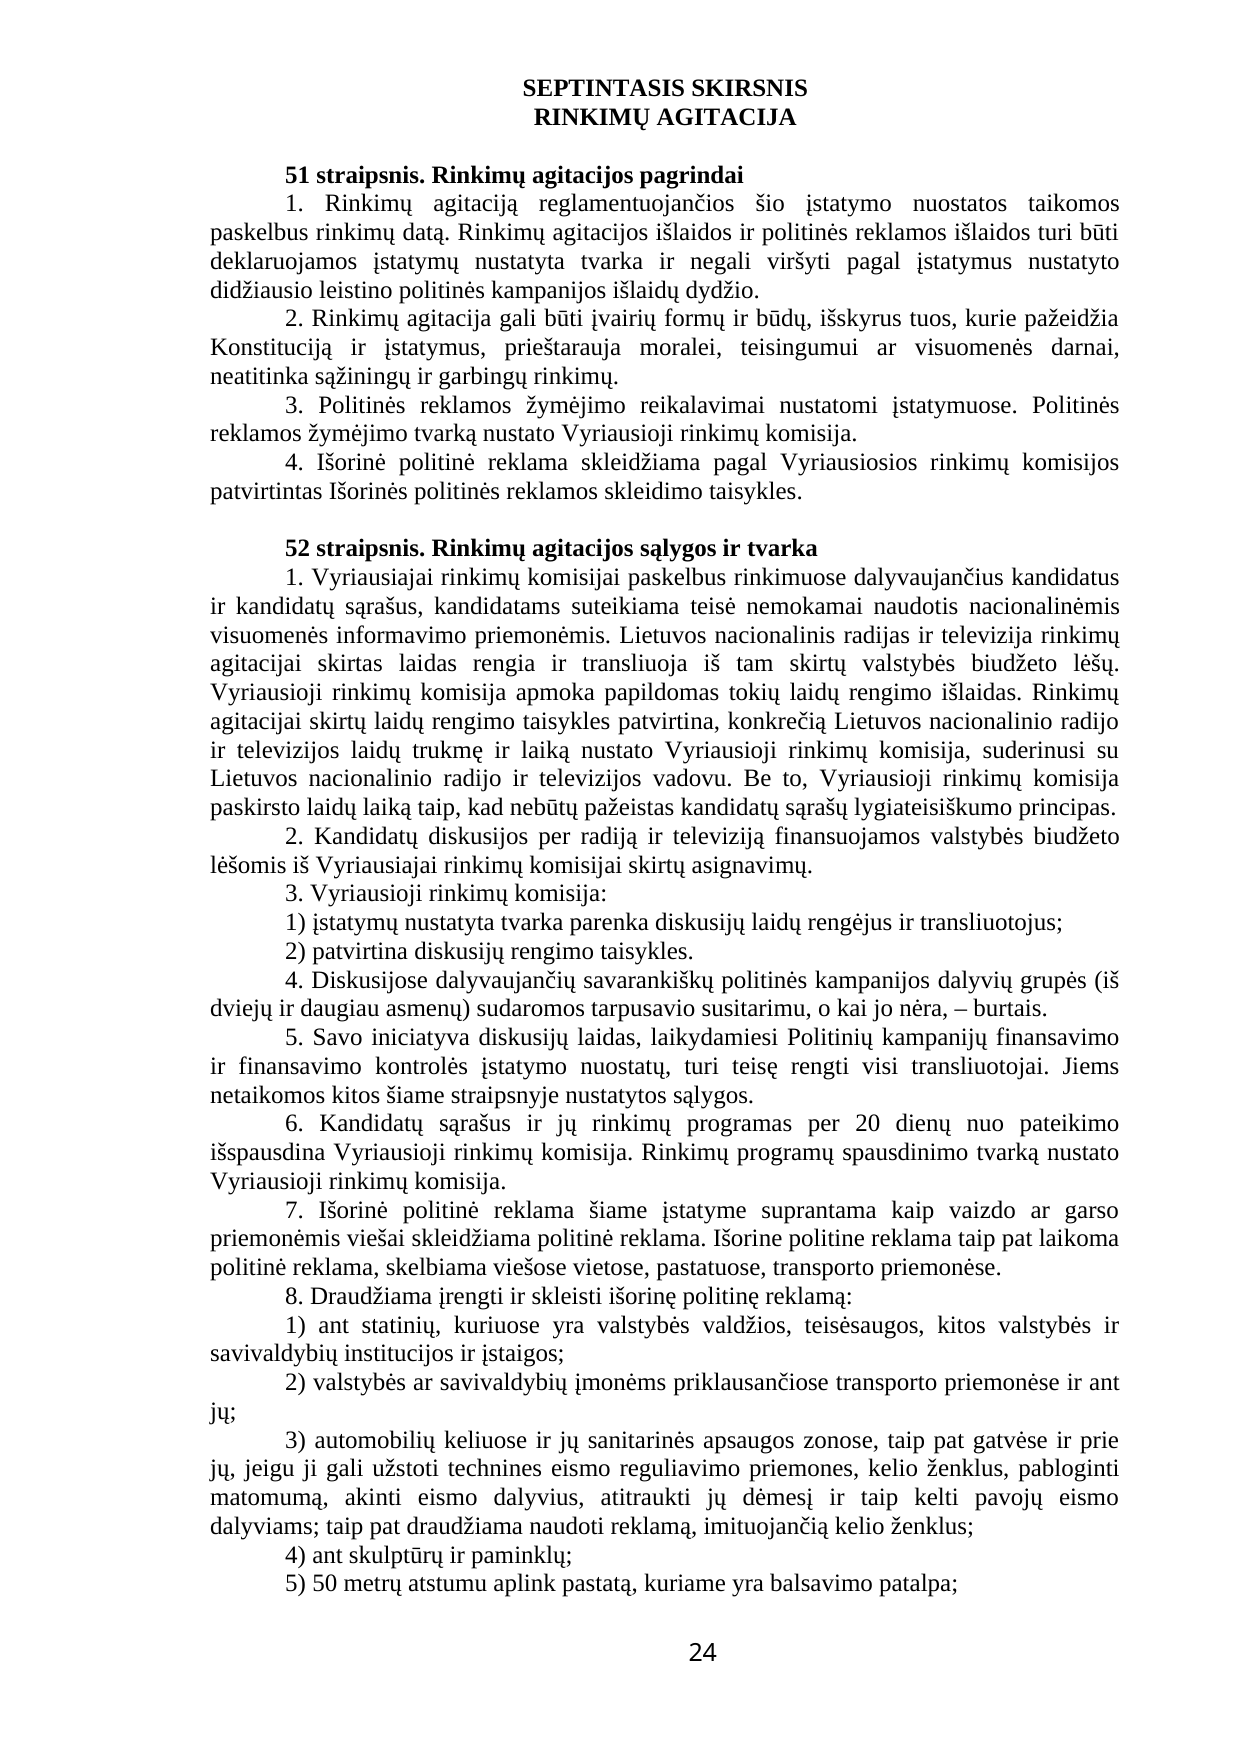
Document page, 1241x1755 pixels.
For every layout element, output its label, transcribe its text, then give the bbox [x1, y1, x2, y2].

text 1. Rinkimų agitaciją reglamentuojančios šio įstatymo nuostatos taikomos paskelbus rinkimų datą. Rinkimų agitacijos išlaidos ir politinės reklamos išlaidos turi būti deklaruojamos įstatymų nustatyta tvarka ir negali viršyti pagal įstatymus nustatyto didžiausio leistino politinės kampanijos išlaidų dydžio. [210, 188, 1120, 303]
text 8. Draudžiama įrengti ir skleisti išorinę politinę reklamą: [210, 1281, 1120, 1310]
text 5. Savo iniciatyva diskusijų laidas, laikydamiesi Politinių kampanijų finansavimo ir finansavimo kontrolės įstatymo nuostatų, turi teisę rengti visi transliuotojai. Jiems netaikomos kitos šiame straipsnyje nustatytos sąlygos. [210, 1022, 1120, 1108]
text 1. Vyriausiajai rinkimų komisijai paskelbus rinkimuose dalyvaujančius kandidatus ir kandidatų sąrašus, kandidatams suteikiama teisė nemokamai naudotis nacionalinėmis visuomenės informavimo priemonėmis. Lietuvos nacionalinis radijas ir televizija rinkimų agitacijai skirtas laidas rengia ir transliuoja iš tam skirtų valstybės biudžeto lėšų. Vyriausioji rinkimų komisija apmoka papildomas tokių laidų rengimo išlaidas. Rinkimų agitacijai skirtų laidų rengimo taisykles patvirtina, konkrečią Lietuvos nacionalinio radijo ir televizijos laidų trukmę ir laiką nustato Vyriausioji rinkimų komisija, suderinusi su Lietuvos nacionalinio radijo ir televizijos vadovu. Be to, Vyriausioji rinkimų komisija paskirsto laidų laiką taip, kad nebūtų pažeistas kandidatų sąrašų lygiateisiškumo principas. [210, 562, 1120, 821]
text 1) įstatymų nustatyta tvarka parenka diskusijų laidų rengėjus ir transliuotojus; [210, 907, 1120, 936]
text 4) ant skulptūrų ir paminklų; [210, 1540, 1120, 1568]
text SEPTINTASIS SKIRSNIS [210, 73, 1120, 102]
text 7. Išorinė politinė reklama šiame įstatyme suprantama kaip vaizdo ar garso priemonėmis viešai skleidžiama politinė reklama. Išorine politine reklama taip pat laikoma politinė reklama, skelbiama viešose vietose, pastatuose, transporto priemonėse. [210, 1195, 1120, 1281]
text 3) automobilių keliuose ir jų sanitarinės apsaugos zonose, taip pat gatvėse ir prie jų, jeigu ji gali užstoti technines eismo reguliavimo priemones, kelio ženklus, pabloginti matomumą, akinti eismo dalyvius, atitraukti jų dėmesį ir taip kelti pavojų eismo dalyviams; taip pat draudžiama naudoti reklamą, imituojančią kelio ženklus; [210, 1425, 1120, 1540]
text 3. Politinės reklamos žymėjimo reikalavimai nustatomi įstatymuose. Politinės reklamos žymėjimo tvarką nustato Vyriausioji rinkimų komisija. [210, 390, 1120, 447]
text RINKIMŲ AGITACIJA [210, 102, 1120, 131]
text 6. Kandidatų sąrašus ir jų rinkimų programas per 20 dienų nuo pateikimo išspausdina Vyriausioji rinkimų komisija. Rinkimų programų spausdinimo tvarką nustato Vyriausioji rinkimų komisija. [210, 1108, 1120, 1195]
text 1) ant statinių, kuriuose yra valstybės valdžios, teisėsaugos, kitos valstybės ir savivaldybių institucijos ir įstaigos; [210, 1310, 1120, 1367]
text 2. Rinkimų agitacija gali būti įvairių formų ir būdų, išskyrus tuos, kurie pažeidžia Konstituciją ir įstatymus, prieštarauja moralei, teisingumui ar visuomenės darnai, neatitinka sąžiningų ir garbingų rinkimų. [210, 303, 1120, 390]
text 4. Išorinė politinė reklama skleidžiama pagal Vyriausiosios rinkimų komisijos patvirtintas Išorinės politinės reklamos skleidimo taisykles. [210, 447, 1120, 505]
text 2) patvirtina diskusijų rengimo taisykles. [210, 936, 1120, 965]
text 5) 50 metrų atstumu aplink pastatą, kuriame yra balsavimo patalpa; [210, 1568, 1120, 1597]
text 2. Kandidatų diskusijos per radiją ir televiziją finansuojamos valstybės biudžeto lėšomis iš Vyriausiajai rinkimų komisijai skirtų asignavimų. [210, 821, 1120, 878]
text 2) valstybės ar savivaldybių įmonėms priklausančiose transporto priemonėse ir ant jų; [210, 1367, 1120, 1425]
text 4. Diskusijose dalyvaujančių savarankiškų politinės kampanijos dalyvių grupės (iš dviejų ir daugiau asmenų) sudaromos tarpusavio susitarimu, o kai jo nėra, – burtais. [210, 965, 1120, 1022]
text 52 straipsnis. Rinkimų agitacijos sąlygos ir tvarka [210, 533, 1120, 562]
text 51 straipsnis. Rinkimų agitacijos pagrindai [210, 160, 1120, 188]
text 3. Vyriausioji rinkimų komisija: [210, 878, 1120, 907]
